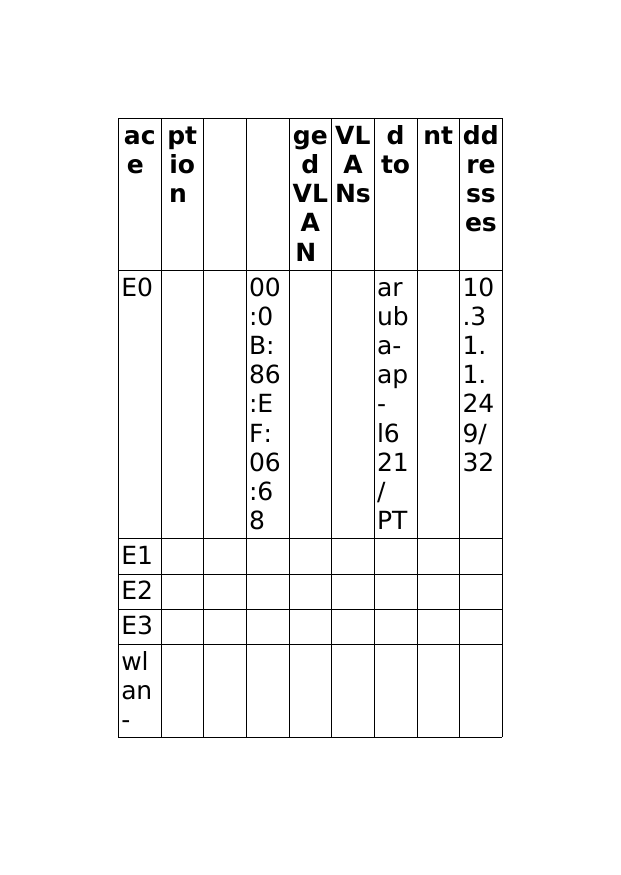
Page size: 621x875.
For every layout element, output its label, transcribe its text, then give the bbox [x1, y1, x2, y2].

table_cell [460, 610, 502, 644]
table_cell [418, 575, 459, 608]
table_cell [418, 539, 459, 573]
table_header ged VLAN [290, 119, 331, 270]
table_cell [375, 610, 417, 644]
table_cell 10.31.1.249/32 [460, 271, 502, 538]
table_cell [290, 575, 331, 608]
table_cell [247, 645, 289, 737]
table_header ption [162, 119, 203, 270]
table_header ddresses [460, 119, 502, 270]
table_cell [247, 575, 289, 608]
table_cell [162, 610, 203, 644]
table_cell [375, 575, 417, 608]
table_header nt [418, 119, 459, 270]
table_cell [204, 271, 246, 538]
table_cell [290, 539, 331, 573]
table_cell [162, 645, 203, 737]
table_header [247, 119, 289, 270]
table_header [204, 119, 246, 270]
table_header ace [119, 119, 161, 270]
table_cell aruba-ap-l621 / PT [375, 271, 417, 538]
table_cell wlan- [119, 645, 161, 737]
table_cell [162, 539, 203, 573]
table_cell [332, 645, 374, 737]
table_cell [290, 645, 331, 737]
table_cell [332, 539, 374, 573]
table_cell E3 [119, 610, 161, 644]
table_cell [162, 271, 203, 538]
table_cell [460, 575, 502, 608]
table_cell [418, 610, 459, 644]
table_cell [290, 610, 331, 644]
table_cell [418, 271, 459, 538]
table_cell [204, 575, 246, 608]
table_cell [375, 539, 417, 573]
table_cell [204, 610, 246, 644]
table_cell [332, 575, 374, 608]
table_cell [460, 645, 502, 737]
table_cell E1 [119, 539, 161, 573]
table_cell [418, 645, 459, 737]
table_cell [162, 575, 203, 608]
table_cell [460, 539, 502, 573]
table_cell [204, 539, 246, 573]
table_cell [247, 610, 289, 644]
table_cell [247, 539, 289, 573]
table_cell [204, 645, 246, 737]
table_cell [290, 271, 331, 538]
table_cell [332, 271, 374, 538]
table_header d to [375, 119, 417, 270]
table_cell E2 [119, 575, 161, 608]
table_cell E0 [119, 271, 161, 538]
table_cell [375, 645, 417, 737]
table_cell 00:0B:86:EF:06:68 [247, 271, 289, 538]
table_header VLANs [332, 119, 374, 270]
table_cell [332, 610, 374, 644]
